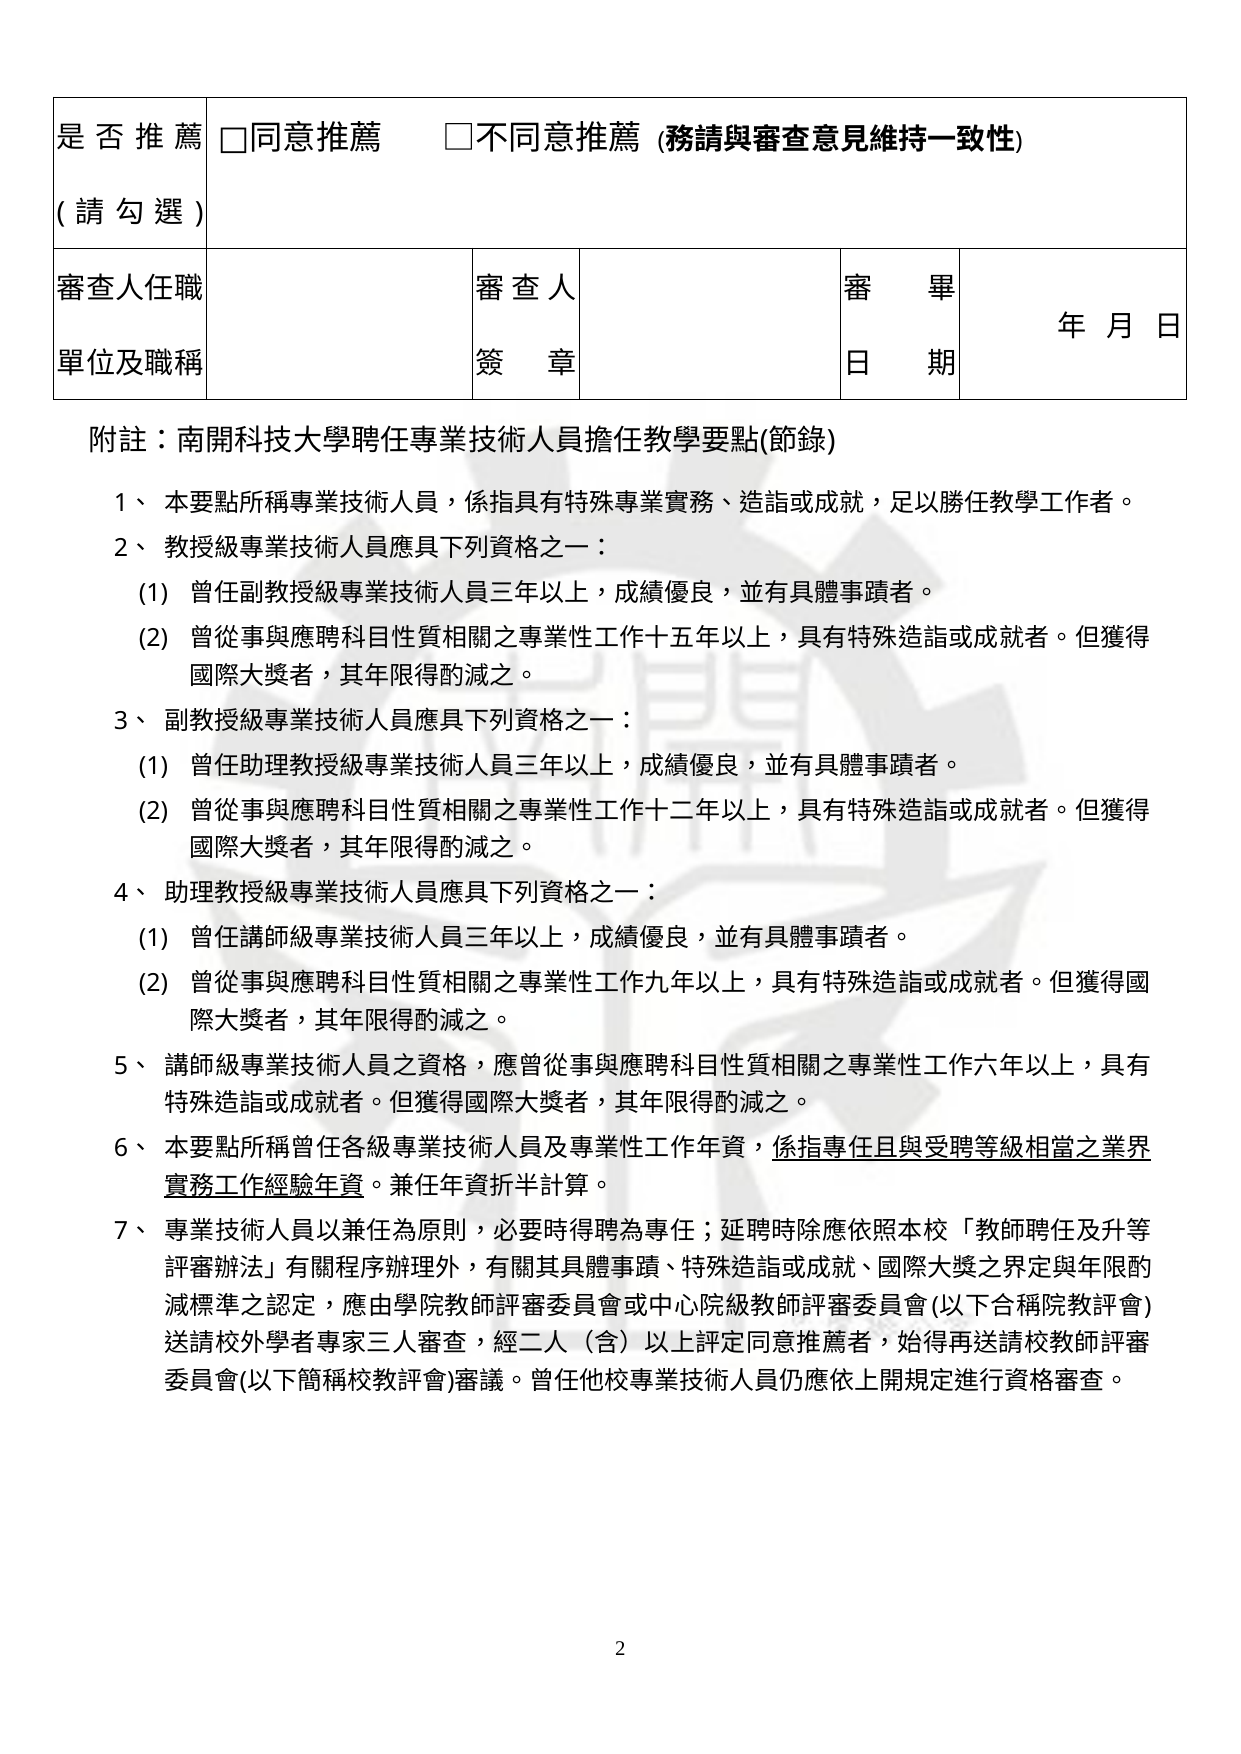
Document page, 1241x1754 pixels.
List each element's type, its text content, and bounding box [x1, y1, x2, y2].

list 助理教授級專業技術人員應具下列資格之一： [114, 872, 1152, 910]
picture [220, 1037, 1021, 1045]
table_cell 是否推薦 (請勾選) [54, 98, 206, 248]
picture [220, 865, 1021, 872]
picture [220, 476, 1021, 482]
text 附註：南開科技大學聘任專業技術人員擔任教學要點(節錄) [89, 400, 1152, 475]
picture [220, 692, 1021, 700]
list 曾從事與應聘科目性質相關之專業性工作九年以上，具有特殊造詣或成就者。但獲得國際大獎者，其年限得酌減之。 [139, 962, 1152, 1037]
list 曾從事與應聘科目性質相關之專業性工作十二年以上，具有特殊造詣或成就者。但獲得國際大獎者，其年限得酌減之。 [139, 790, 1152, 865]
picture [220, 1120, 1021, 1127]
picture [220, 782, 1021, 790]
list 專業技術人員以兼任為原則，必要時得聘為專任；延聘時除應依照本校「教師聘任及升等評審辦法」有關程序辦理外，有關其具體事蹟、特殊造詣或成就、國際大獎之界定與年限酌減標準之認定，應由學院教師評審委員會或中心院級教師評審委員會(以下合稱院教評會)送請校外學者專家三人審查，經二人（含）以上評定同意推薦者，始得再送請校教師評審委員會(以下簡稱校教評會)審議。曾任他校專業技術人員仍應依上開規定進行資格審查。 [114, 1210, 1152, 1397]
table_cell [207, 249, 472, 399]
picture [220, 1202, 1021, 1210]
list 曾任講師級專業技術人員三年以上，成績優良，並有具體事蹟者。 [139, 917, 1152, 955]
picture [220, 955, 1021, 962]
list 本要點所稱專業技術人員，係指具有特殊專業實務、造詣或成就，足以勝任教學工作者。 [114, 482, 1152, 520]
table_cell □同意推薦 □不同意推薦 (務請與審查意見維持一致性) [207, 98, 1186, 248]
table_cell 審畢 日期 [841, 249, 959, 399]
list 教授級專業技術人員應具下列資格之一： [114, 527, 1152, 565]
list 副教授級專業技術人員應具下列資格之一： [114, 700, 1152, 737]
picture [220, 520, 1021, 527]
table_cell [580, 249, 840, 399]
picture [220, 565, 1021, 572]
picture [220, 910, 1021, 917]
list 曾任副教授級專業技術人員三年以上，成績優良，並有具體事蹟者。 [139, 572, 1152, 610]
list 講師級專業技術人員之資格，應曾從事與應聘科目性質相關之專業性工作六年以上，具有特殊造詣或成就者。但獲得國際大獎者，其年限得酌減之。 [114, 1045, 1152, 1120]
picture [220, 610, 1021, 617]
table_cell 審查人簽章 [473, 249, 579, 399]
picture [220, 737, 1021, 745]
list 曾任助理教授級專業技術人員三年以上，成績優良，並有具體事蹟者。 [139, 745, 1152, 782]
list 曾從事與應聘科目性質相關之專業性工作十五年以上，具有特殊造詣或成就者。但獲得國際大獎者，其年限得酌減之。 [139, 617, 1152, 692]
table_cell 年 月 日 [960, 249, 1186, 399]
table_cell 審查人任職 單位及職稱 [54, 249, 206, 399]
list 本要點所稱曾任各級專業技術人員及專業性工作年資，係指專任且與受聘等級相當之業界實務工作經驗年資。兼任年資折半計算。 [114, 1127, 1152, 1202]
